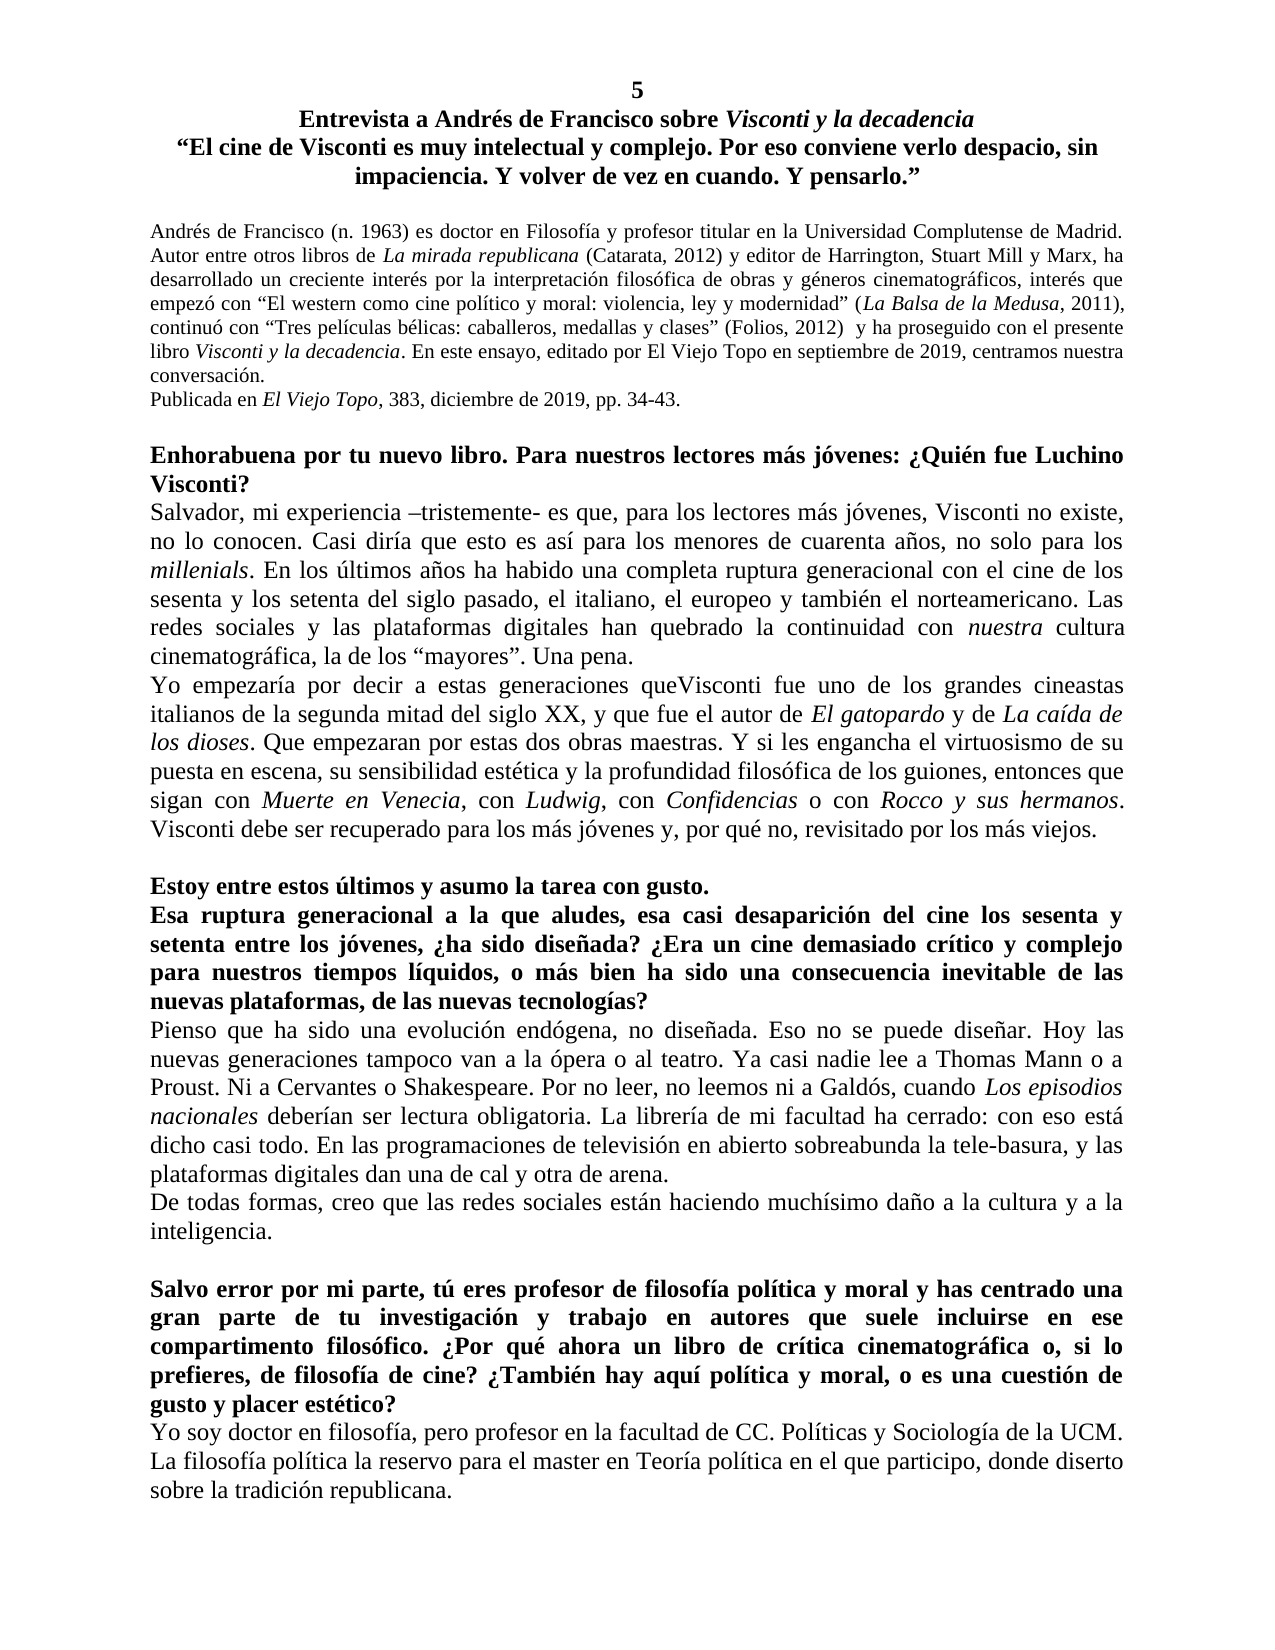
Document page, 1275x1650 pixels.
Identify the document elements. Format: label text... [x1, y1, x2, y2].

text Salvador, mi experiencia –tristemente- es que, para los lectores más jóvenes, Visconti no existe, no lo conocen. Casi diría que esto es así para los menores de cuarenta años, no solo para los millenials. En los últimos años ha habido una completa ruptura generacional con el cine de los sesenta y los setenta del siglo pasado, el italiano, el europeo y también el norteamericano. Las redes sociales y las plataformas digitales han quebrado la continuidad con nuestra cultura cinematográfica, la de los “mayores”. Una pena. [150, 497, 1125, 670]
text Salvo error por mi parte, tú eres profesor de filosofía política y moral y has centrado una gran parte de tu investigación y trabajo en autores que suele incluirse en ese compartimento filosófico. ¿Por qué ahora un libro de crítica cinematográfica o, si lo prefieres, de filosofía de cine? ¿También hay aquí política y moral, o es una cuestión de gusto y placer estético? [150, 1274, 1125, 1417]
text Pienso que ha sido una evolución endógena, no diseñada. Eso no se puede diseñar. Hoy las nuevas generaciones tampoco van a la ópera o al teatro. Ya casi nadie lee a Thomas Mann o a Proust. Ni a Cervantes o Shakespeare. Por no leer, no leemos ni a Galdós, cuando Los episodios nacionales deberían ser lectura obligatoria. La librería de mi facultad ha cerrado: con eso está dicho casi todo. En las programaciones de televisión en abierto sobreabunda la tele-basura, y las plataformas digitales dan una de cal y otra de arena. [150, 1015, 1125, 1187]
text Publicada en El Viejo Topo, 383, diciembre de 2019, pp. 34-43. [150, 387, 1125, 411]
text “El cine de Visconti es muy intelectual y complejo. Por eso conviene verlo despacio, sin impaciencia. Y volver de vez en cuando. Y pensarlo.” [150, 132, 1125, 190]
text Enhorabuena por tu nuevo libro. Para nuestros lectores más jóvenes: ¿Quién fue Luchino Visconti? [150, 440, 1125, 497]
text Esa ruptura generacional a la que aludes, esa casi desaparición del cine los sesenta y setenta entre los jóvenes, ¿ha sido diseñada? ¿Era un cine demasiado crítico y complejo para nuestros tiempos líquidos, o más bien ha sido una consecuencia inevitable de las nuevas plataformas, de las nuevas tecnologías? [150, 900, 1125, 1015]
text Entrevista a Andrés de Francisco sobre Visconti y la decadencia [150, 104, 1125, 132]
text 5 [150, 75, 1125, 104]
text Andrés de Francisco (n. 1963) es doctor en Filosofía y profesor titular en la Universidad Complutense de Madrid. Autor entre otros libros de La mirada republicana (Catarata, 2012) y editor de Harrington, Stuart Mill y Marx, ha desarrollado un creciente interés por la interpretación filosófica de obras y géneros cinematográficos, interés que empezó con “El western como cine político y moral: violencia, ley y modernidad” (La Balsa de la Medusa, 2011), continuó con “Tres películas bélicas: caballeros, medallas y clases” (Folios, 2012) y ha proseguido con el presente libro Visconti y la decadencia. En este ensayo, editado por El Viejo Topo en septiembre de 2019, centramos nuestra conversación. [150, 219, 1125, 387]
text Yo empezaría por decir a estas generaciones queVisconti fue uno de los grandes cineastas italianos de la segunda mitad del siglo XX, y que fue el autor de El gatopardo y de La caída de los dioses. Que empezaran por estas dos obras maestras. Y si les engancha el virtuosismo de su puesta en escena, su sensibilidad estética y la profundidad filosófica de los guiones, entonces que sigan con Muerte en Venecia, con Ludwig, con Confidencias o con Rocco y sus hermanos. Visconti debe ser recuperado para los más jóvenes y, por qué no, revisitado por los más viejos. [150, 670, 1125, 842]
text Yo soy doctor en filosofía, pero profesor en la facultad de CC. Políticas y Sociología de la UCM. La filosofía política la reservo para el master en Teoría política en el que participo, donde diserto sobre la tradición republicana. [150, 1417, 1125, 1504]
text Estoy entre estos últimos y asumo la tarea con gusto. [150, 871, 1125, 900]
text De todas formas, creo que las redes sociales están haciendo muchísimo daño a la cultura y a la inteligencia. [150, 1187, 1125, 1245]
